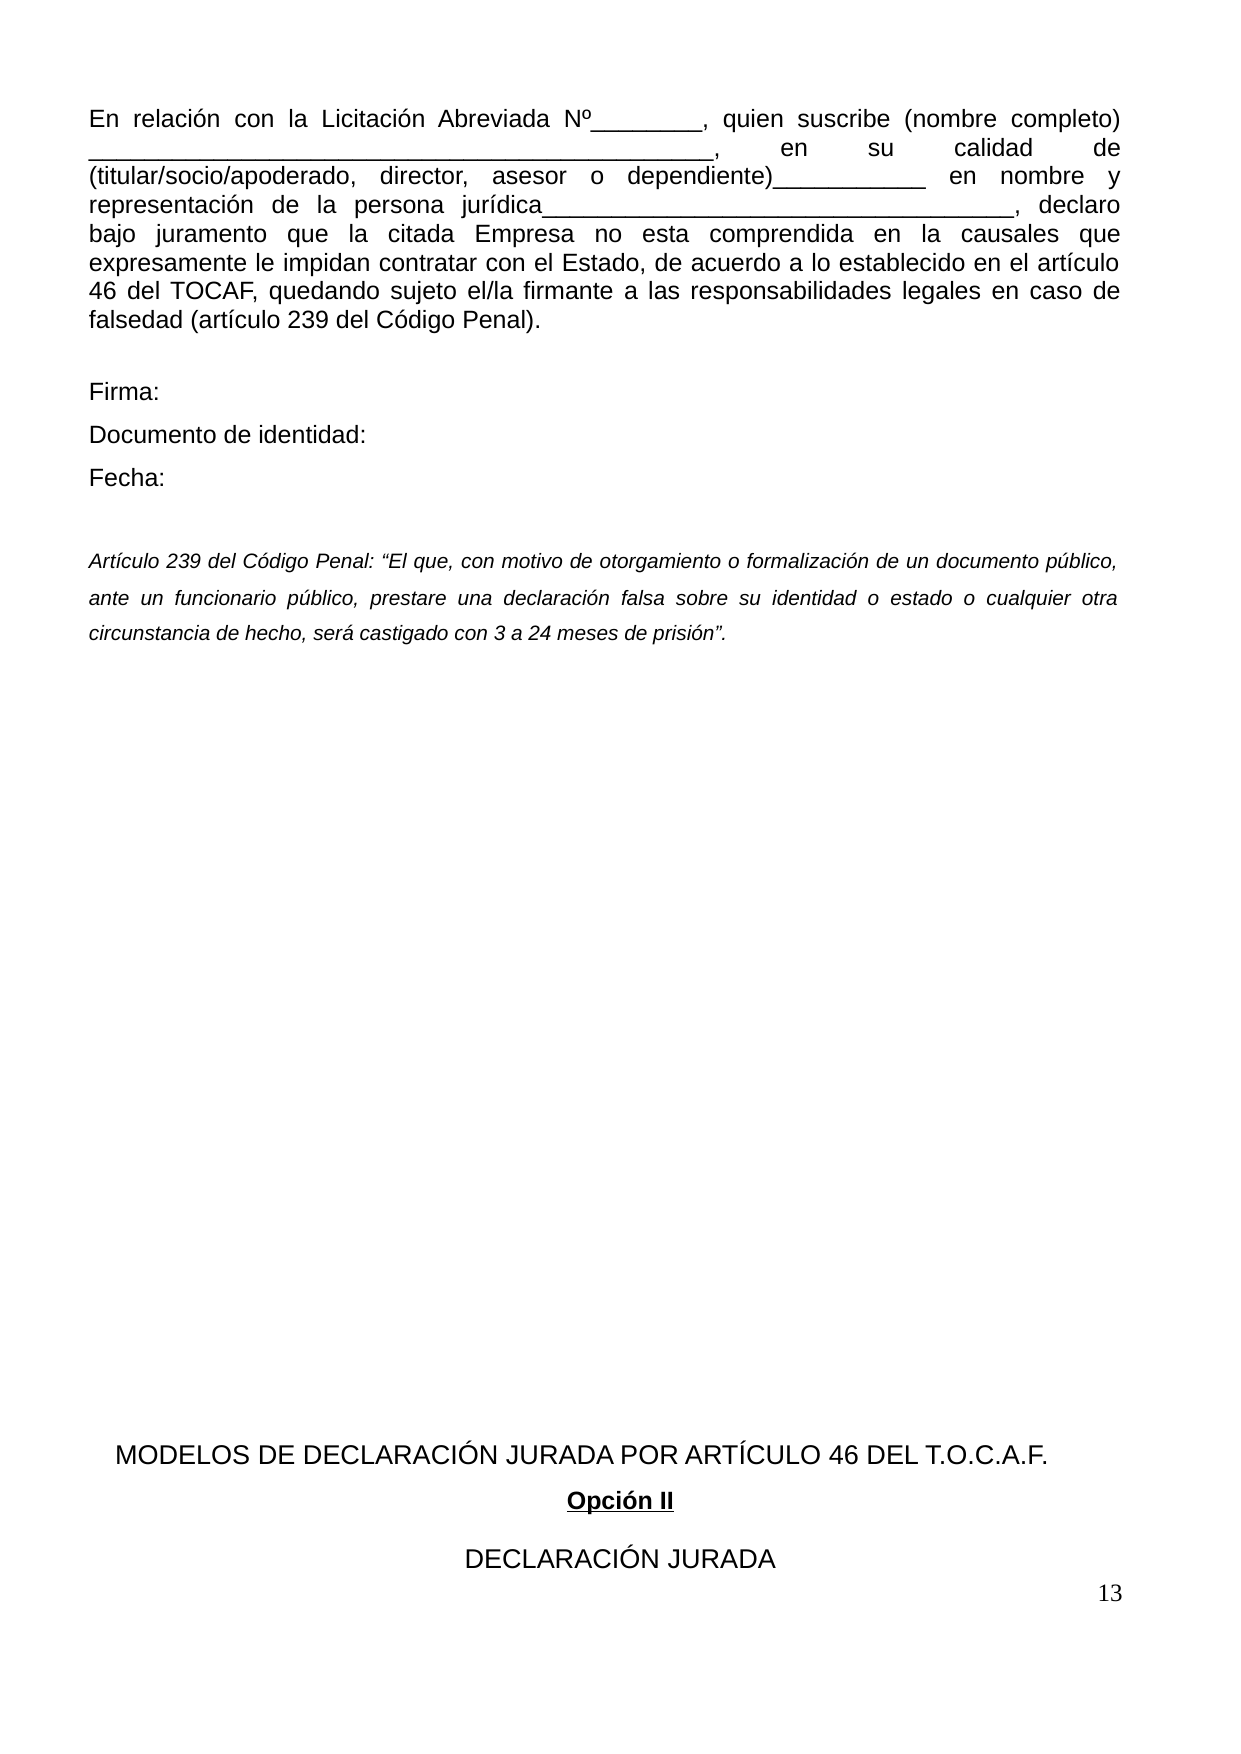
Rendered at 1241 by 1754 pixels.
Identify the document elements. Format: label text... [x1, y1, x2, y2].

text Opción II [118, 1486, 1122, 1515]
text Fecha: [89, 463, 1122, 492]
text En relación con la Licitación Abreviada Nº________, quien suscribe (nombre completo) _____________________________________________, en su calidad de (titular/socio/apoderado, director, asesor o dependiente)___________ en nombre y representación de la persona jurídica__________________________________, declaro bajo juramento que la citada Empresa no esta comprendida en la causales que expresamente le impidan contratar con el Estado, de acuerdo a lo establecido en el artículo 46 del TOCAF, quedando sujeto el/la firmante a las responsabilidades legales en caso de falsedad (artículo 239 del Código Penal). [89, 104, 1122, 334]
text Artículo 239 del Código Penal: “El que, con motivo de otorgamiento o formalización de un documento público, ante un funcionario público, prestare una declaración falsa sobre su identidad o estado o cualquier otra circunstancia de hecho, será castigado con 3 a 24 meses de prisión”. [89, 549, 1122, 645]
text Firma: [89, 377, 1122, 406]
text Documento de identidad: [89, 420, 1122, 449]
text DECLARACIÓN JURADA [118, 1543, 1122, 1575]
subtitle MODELOS DE DECLARACIÓN JURADA POR ARTÍCULO 46 DEL T.O.C.A.F. [41, 1439, 1122, 1470]
